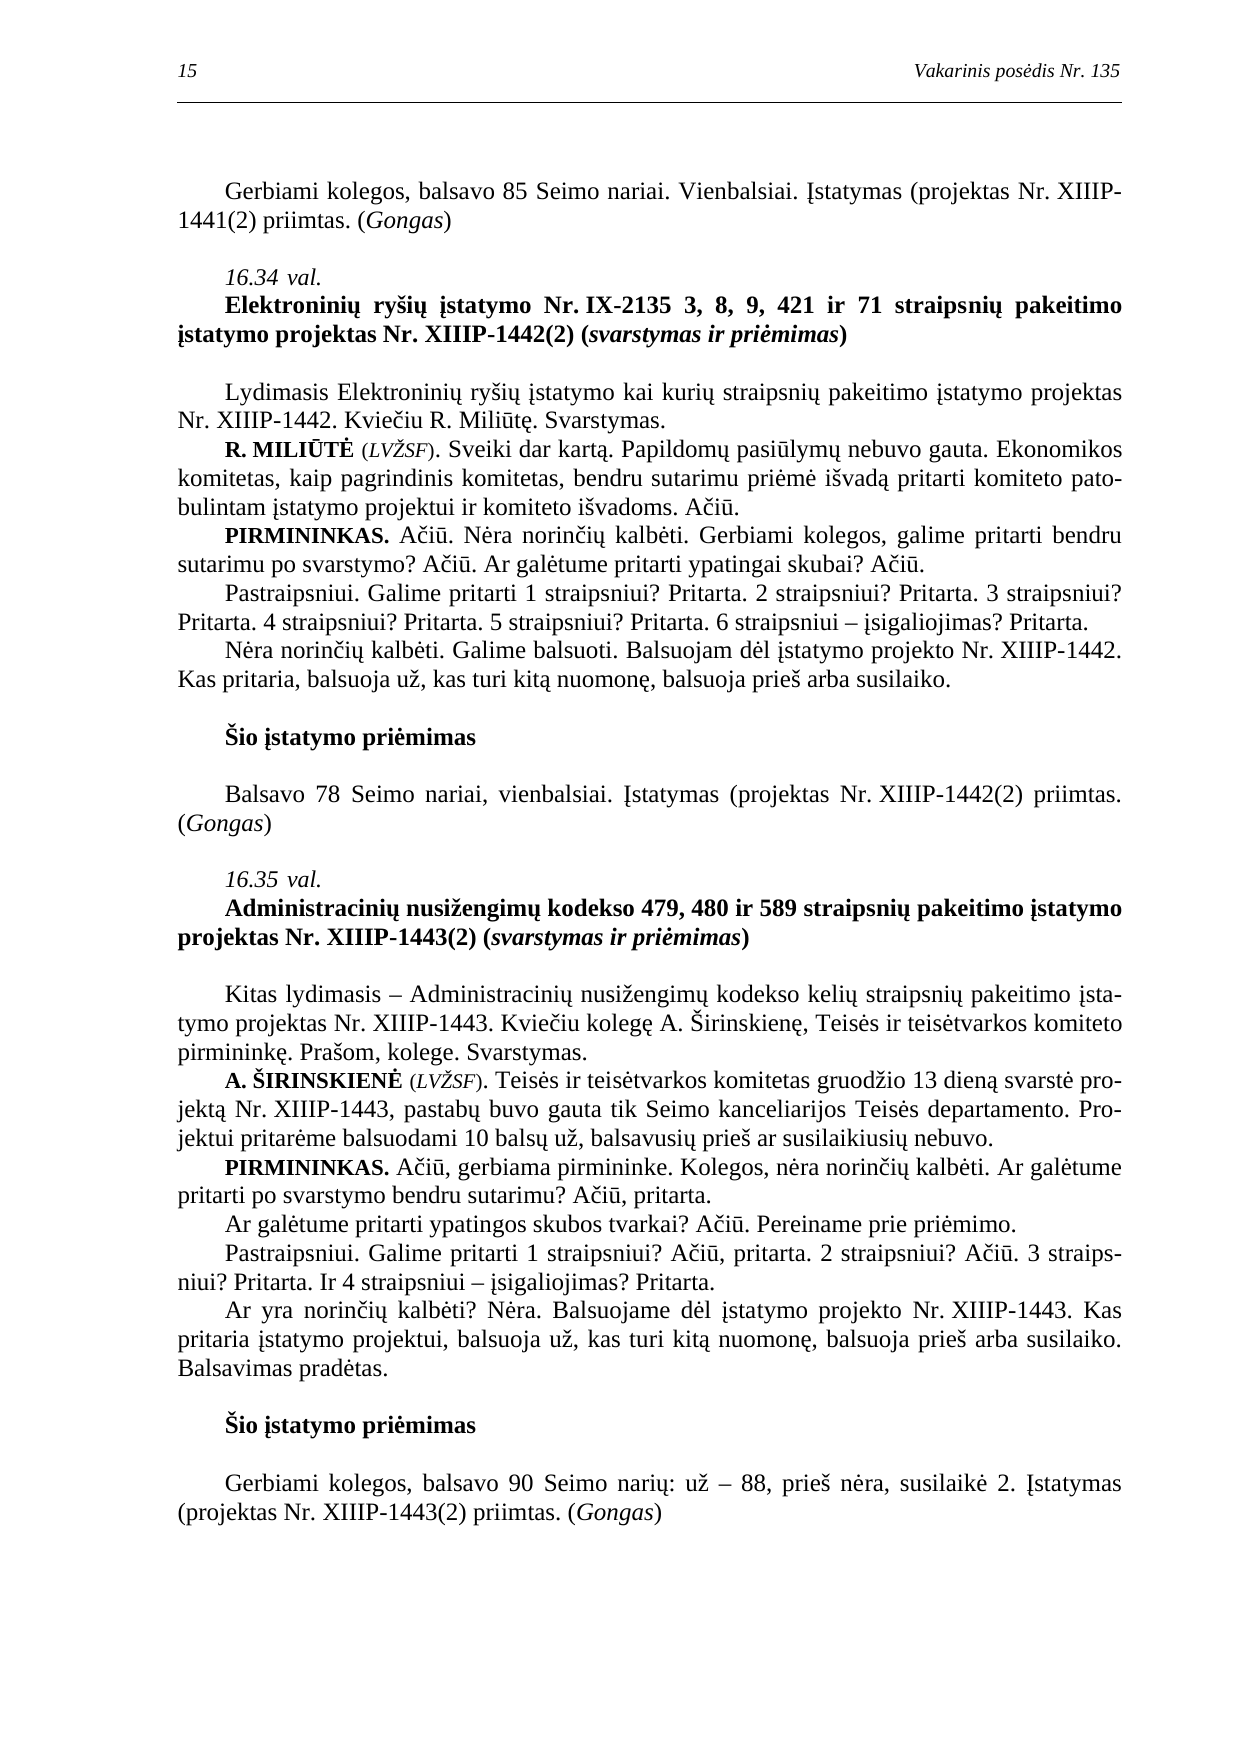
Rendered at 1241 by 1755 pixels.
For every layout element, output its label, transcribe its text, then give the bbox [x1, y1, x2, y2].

text Ger­bia­mi ko­le­gos, bal­sa­vo 85 Sei­mo na­riai. Vien­bal­siai. Įsta­ty­mas (pro­jek­tas Nr. XIIIP-1441(2) pri­im­tas. (Gon­gas) [177, 176, 1122, 234]
text R. MILIŪTĖ (LVŽSF). Svei­ki dar kar­tą. Pa­pil­do­mų pa­siū­ly­mų ne­bu­vo gau­ta. Eko­no­mi­kos ko­mi­te­tas, kaip pa­grin­di­nis ko­mi­te­tas, ben­dru su­ta­ri­mu pri­ėmė iš­va­dą pri­tar­ti ko­mi­te­to pa­to­bu­lin­tam įsta­ty­mo pro­jek­tui ir ko­mi­te­to iš­va­doms. Ačiū. [177, 434, 1122, 520]
text PIRMININKAS. Ačiū. Nė­ra no­rin­čių kal­bė­ti. Ger­bia­mi ko­le­gos, ga­li­me pri­tar­ti ben­dru su­ta­ri­mu po svars­ty­mo? Ačiū. Ar ga­lė­tu­me pri­tar­ti ypa­tin­gai sku­bai? Ačiū. [177, 520, 1122, 578]
text A. ŠIRINSKIENĖ (LVŽSF). Tei­sės ir tei­sėt­var­kos ko­mi­te­tas gruo­džio 13 die­ną svars­tė pro­jek­tą Nr. XIIIP-1443, pa­sta­bų bu­vo gau­ta tik Sei­mo kan­ce­lia­ri­jos Tei­sės de­par­ta­men­to. Pro­jek­tui pri­ta­rė­me bal­suo­da­mi 10 bal­sų už, bal­sa­vu­sių prieš ar su­si­lai­kiu­sių ne­bu­vo. [177, 1065, 1122, 1152]
text Nė­ra no­rin­čių kal­bė­ti. Ga­li­me bal­suo­ti. Bal­suo­jam dėl įsta­ty­mo pro­jek­to Nr. XIIIP-1442. Kas pri­ta­ria, bal­suo­ja už, kas tu­ri ki­tą nuo­mo­nę, bal­suo­ja prieš ar­ba su­si­lai­ko. [177, 635, 1122, 693]
text Pa­straips­niui. Ga­li­me pri­tar­ti 1 straips­niui? Ačiū, pri­tar­ta. 2 straips­niui? Ačiū. 3 straips­niui? Pri­tar­ta. Ir 4 straips­niui – įsi­ga­lio­ji­mas? Pri­tar­ta. [177, 1238, 1122, 1295]
text Ki­tas ly­di­ma­sis – Ad­mi­nist­ra­ci­nių nu­si­žen­gi­mų ko­dek­so ke­lių straips­nių pa­kei­ti­mo įsta­ty­mo pro­jek­tas Nr. XIIIP-1443. Kvie­čiu ko­le­gę A. Ši­rins­kie­nę, Tei­sės ir tei­sėt­var­kos ko­mi­te­to pir­mi­nin­kę. Pra­šom, ko­le­ge. Svars­ty­mas. [177, 979, 1122, 1065]
text Pa­straips­niui. Ga­li­me pri­tar­ti 1 straips­niui? Pri­tar­ta. 2 straips­niui? Pri­tar­ta. 3 straips­niui? Pri­tar­ta. 4 straips­niui? Pri­tar­ta. 5 straips­niui? Pri­tar­ta. 6 straips­niui – įsi­ga­lio­ji­mas? Pri­tar­ta. [177, 578, 1122, 635]
text PIRMININKAS. Ačiū, ger­bia­ma pir­mi­nin­ke. Ko­le­gos, nė­ra no­rin­čių kal­bė­ti. Ar ga­lė­tu­me pri­tar­ti po svars­ty­mo ben­dru su­ta­ri­mu? Ačiū, pri­tar­ta. [177, 1152, 1122, 1209]
text Ar ga­lė­tu­me pri­tar­ti ypa­tin­gos sku­bos tvar­kai? Ačiū. Per­ei­na­me prie pri­ėmi­mo. [177, 1209, 1122, 1238]
text Ad­mi­nist­ra­ci­nių nu­si­žen­gi­mų ko­dek­so 479, 480 ir 589 straips­nių pa­kei­ti­mo įsta­ty­mo pro­jek­tas Nr. XIIIP-1443(2) (svars­ty­mas ir pri­ėmi­mas) [177, 893, 1122, 950]
text 16.35 val. [224, 865, 1122, 893]
text Bal­sa­vo 78 Sei­mo na­riai, vien­bal­siai. Įsta­ty­mas (pro­jek­tas Nr. XIIIP-1442(2) pri­im­tas. (Gon­gas) [177, 779, 1122, 837]
text Šio įsta­ty­mo pri­ėmi­mas [177, 722, 1122, 750]
text Ar yra no­rin­čių kal­bė­ti? Nė­ra. Bal­suo­ja­me dėl įsta­ty­mo pro­jek­to Nr. XIIIP-1443. Kas pri­ta­ria įsta­ty­mo pro­jek­tui, bal­suo­ja už, kas tu­ri ki­tą nuo­mo­nę, bal­suo­ja prieš ar­ba su­si­lai­ko. Bal­sa­vi­mas pra­dė­tas. [177, 1295, 1122, 1382]
text Ly­di­ma­sis Elek­tro­ni­nių ry­šių įsta­ty­mo kai ku­rių straips­nių pa­kei­ti­mo įsta­ty­mo pro­jek­tas Nr. XIIIP-1442. Kvie­čiu R. Mi­liū­tę. Svars­ty­mas. [177, 377, 1122, 434]
text Ger­bia­mi ko­le­gos, bal­sa­vo 90 Sei­mo na­rių: už – 88, prieš nė­ra, su­si­lai­kė 2. Įsta­ty­mas (pro­jek­tas Nr. XIIIP-1443(2) pri­im­tas. (Gon­gas) [177, 1468, 1122, 1525]
text Elek­tro­ni­nių ry­šių įsta­ty­mo Nr. IX-2135 3, 8, 9, 421 ir 71 straips­nių pa­kei­ti­mo įstaty­mo pro­jek­tas Nr. XIIIP-1442(2) (svars­ty­mas ir pri­ėmi­mas) [177, 290, 1122, 348]
text 16.34 val. [224, 263, 1122, 290]
text Šio įsta­ty­mo pri­ėmi­mas [177, 1410, 1122, 1439]
